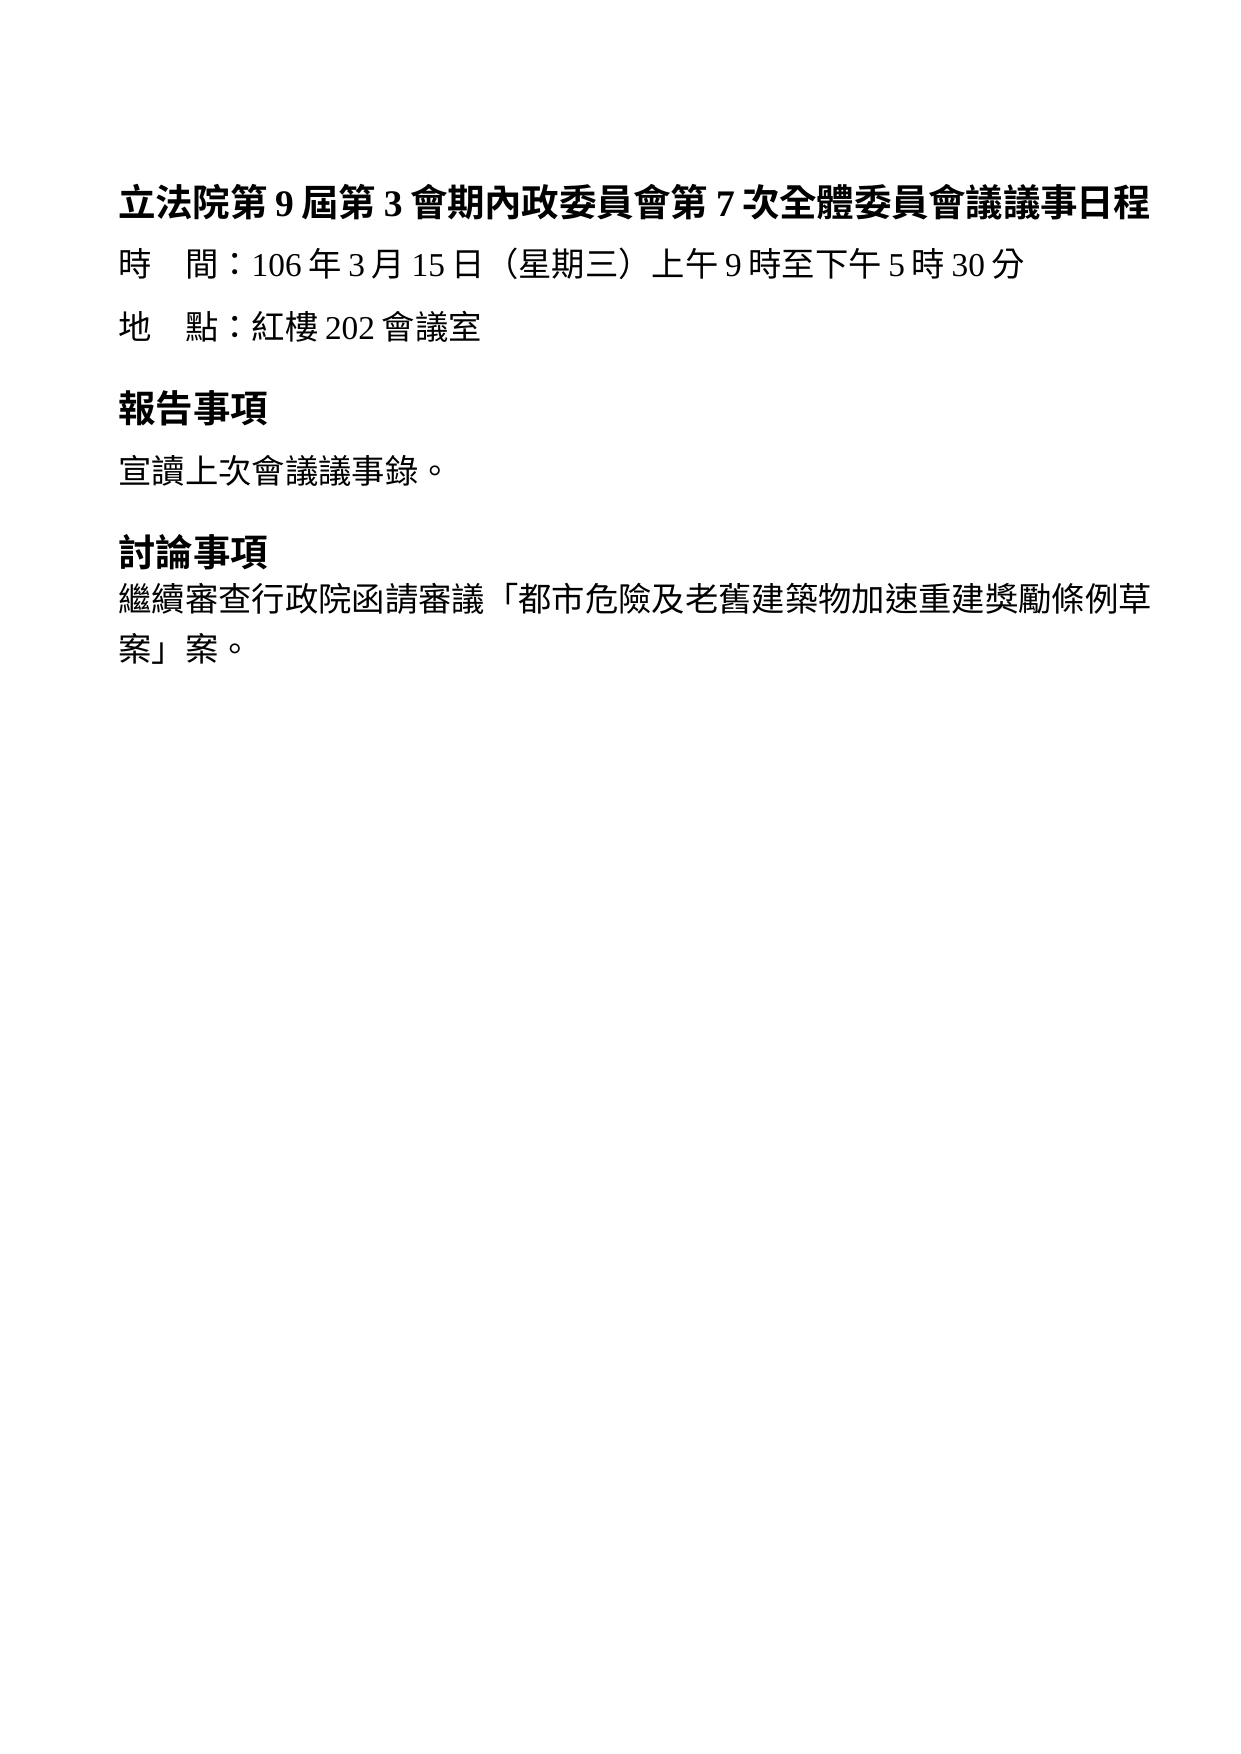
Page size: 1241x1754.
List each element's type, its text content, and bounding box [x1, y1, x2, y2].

text 繼續審查行政院函請審議「都市危險及老舊建築物加速重建獎勵條例草案」案。 [118, 571, 1166, 671]
text 立法院第9屆第3會期內政委員會第7次全體委員會議議事日程 [118, 158, 1189, 221]
text 討論事項 [118, 508, 1166, 571]
text 地 點：紅樓202會議室 [118, 283, 1166, 346]
text 時 間：106年3月15日（星期三）上午9時至下午5時30分 [118, 221, 1166, 283]
text 宣讀上次會議議事錄。 [118, 427, 1166, 489]
text 報告事項 [118, 364, 1166, 427]
